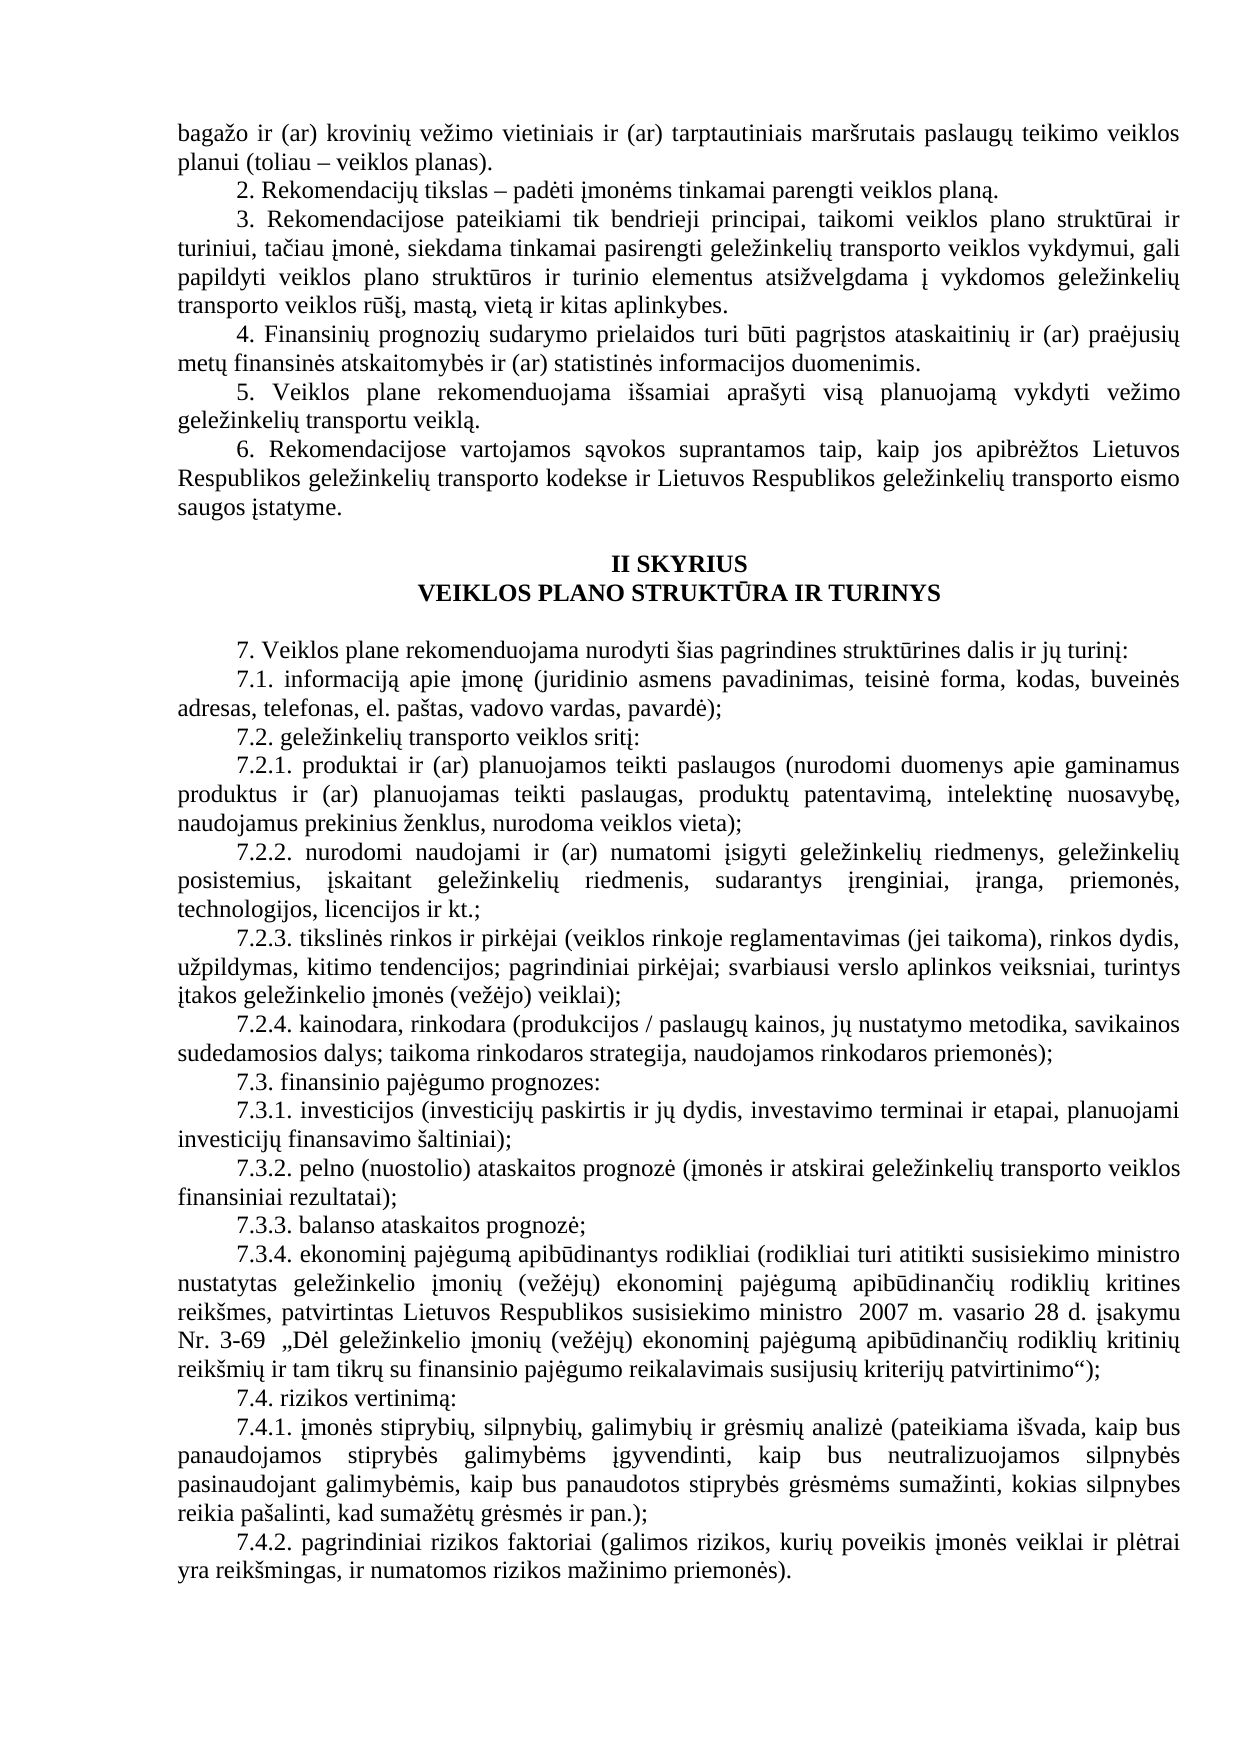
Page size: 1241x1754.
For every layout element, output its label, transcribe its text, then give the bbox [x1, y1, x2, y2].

text 7.2.3. tikslinės rinkos ir pirkėjai (veiklos rinkoje reglamentavimas (jei taikoma), rinkos dydis, užpildymas, kitimo tendencijos; pagrindiniai pirkėjai; svarbiausi verslo aplinkos veiksniai, turintys įtakos geležinkelio įmonės (vežėjo) veiklai); [177, 923, 1181, 1009]
text 7.3.3. balanso ataskaitos prognozė; [177, 1211, 1181, 1239]
text 7.1. informaciją apie įmonę (juridinio asmens pavadinimas, teisinė forma, kodas, buveinės adresas, telefonas, el. paštas, vadovo vardas, pavardė); [177, 664, 1181, 722]
text 7.2.1. produktai ir (ar) planuojamos teikti paslaugos (nurodomi duomenys apie gaminamus produktus ir (ar) planuojamas teikti paslaugas, produktų patentavimą, intelektinę nuosavybę, naudojamus prekinius ženklus, nurodoma veiklos vieta); [177, 751, 1181, 837]
text 4. Finansinių prognozių sudarymo prielaidos turi būti pagrįstos ataskaitinių ir (ar) praėjusių metų finansinės atskaitomybės ir (ar) statistinės informacijos duomenimis. [177, 319, 1181, 377]
text 7.4.1. įmonės stiprybių, silpnybių, galimybių ir grėsmių analizė (pateikiama išvada, kaip bus panaudojamos stiprybės galimybėms įgyvendinti, kaip bus neutralizuojamos silpnybės pasinaudojant galimybėmis, kaip bus panaudotos stiprybės grėsmėms sumažinti, kokias silpnybes reikia pašalinti, kad sumažėtų grėsmės ir pan.); [177, 1412, 1181, 1527]
text 7.3. finansinio pajėgumo prognozes: [177, 1067, 1181, 1096]
text 7.2.4. kainodara, rinkodara (produkcijos / paslaugų kainos, jų nustatymo metodika, savikainos sudedamosios dalys; taikoma rinkodaros strategija, naudojamos rinkodaros priemonės); [177, 1009, 1181, 1067]
text 7.2. geležinkelių transporto veiklos sritį: [177, 722, 1181, 751]
text 5. Veiklos plane rekomenduojama išsamiai aprašyti visą planuojamą vykdyti vežimo geležinkelių transportu veiklą. [177, 377, 1181, 434]
text 7.3.1. investicijos (investicijų paskirtis ir jų dydis, investavimo terminai ir etapai, planuojami investicijų finansavimo šaltiniai); [177, 1096, 1181, 1153]
text 7.3.2. pelno (nuostolio) ataskaitos prognozė (įmonės ir atskirai geležinkelių transporto veiklos finansiniai rezultatai); [177, 1153, 1181, 1211]
text 7.4. rizikos vertinimą: [177, 1383, 1181, 1412]
text 7.4.2. pagrindiniai rizikos faktoriai (galimos rizikos, kurių poveikis įmonės veiklai ir plėtrai yra reikšmingas, ir numatomos rizikos mažinimo priemonės). [177, 1527, 1181, 1584]
text 6. Rekomendacijose vartojamos sąvokos suprantamos taip, kaip jos apibrėžtos Lietuvos Respublikos geležinkelių transporto kodekse ir Lietuvos Respublikos geležinkelių transporto eismo saugos įstatyme. [177, 434, 1181, 521]
text II SKYRIUS [177, 549, 1181, 578]
text 7. Veiklos plane rekomenduojama nurodyti šias pagrindines struktūrines dalis ir jų turinį: [177, 636, 1181, 664]
text VEIKLOS PLANO STRUKTŪRA IR TURINYS [177, 578, 1181, 607]
text 7.3.4. ekonominį pajėgumą apibūdinantys rodikliai (rodikliai turi atitikti susisiekimo ministro nustatytas geležinkelio įmonių (vežėjų) ekonominį pajėgumą apibūdinančių rodiklių kritines reikšmes, patvirtintas Lietuvos Respublikos susisiekimo ministro 2007 m. vasario 28 d. įsakymu Nr. 3-69 „Dėl geležinkelio įmonių (vežėjų) ekonominį pajėgumą apibūdinančių rodiklių kritinių reikšmių ir tam tikrų su finansinio pajėgumo reikalavimais susijusių kriterijų patvirtinimo“); [177, 1239, 1181, 1383]
text bagažo ir (ar) krovinių vežimo vietiniais ir (ar) tarptautiniais maršrutais paslaugų teikimo veiklos planui (toliau – veiklos planas). [177, 118, 1181, 176]
text 2. Rekomendacijų tikslas – padėti įmonėms tinkamai parengti veiklos planą. [177, 176, 1181, 204]
text 3. Rekomendacijose pateikiami tik bendrieji principai, taikomi veiklos plano struktūrai ir turiniui, tačiau įmonė, siekdama tinkamai pasirengti geležinkelių transporto veiklos vykdymui, gali papildyti veiklos plano struktūros ir turinio elementus atsižvelgdama į vykdomos geležinkelių transporto veiklos rūšį, mastą, vietą ir kitas aplinkybes. [177, 204, 1181, 319]
text 7.2.2. nurodomi naudojami ir (ar) numatomi įsigyti geležinkelių riedmenys, geležinkelių posistemius, įskaitant geležinkelių riedmenis, sudarantys įrenginiai, įranga, priemonės, technologijos, licencijos ir kt.; [177, 837, 1181, 923]
